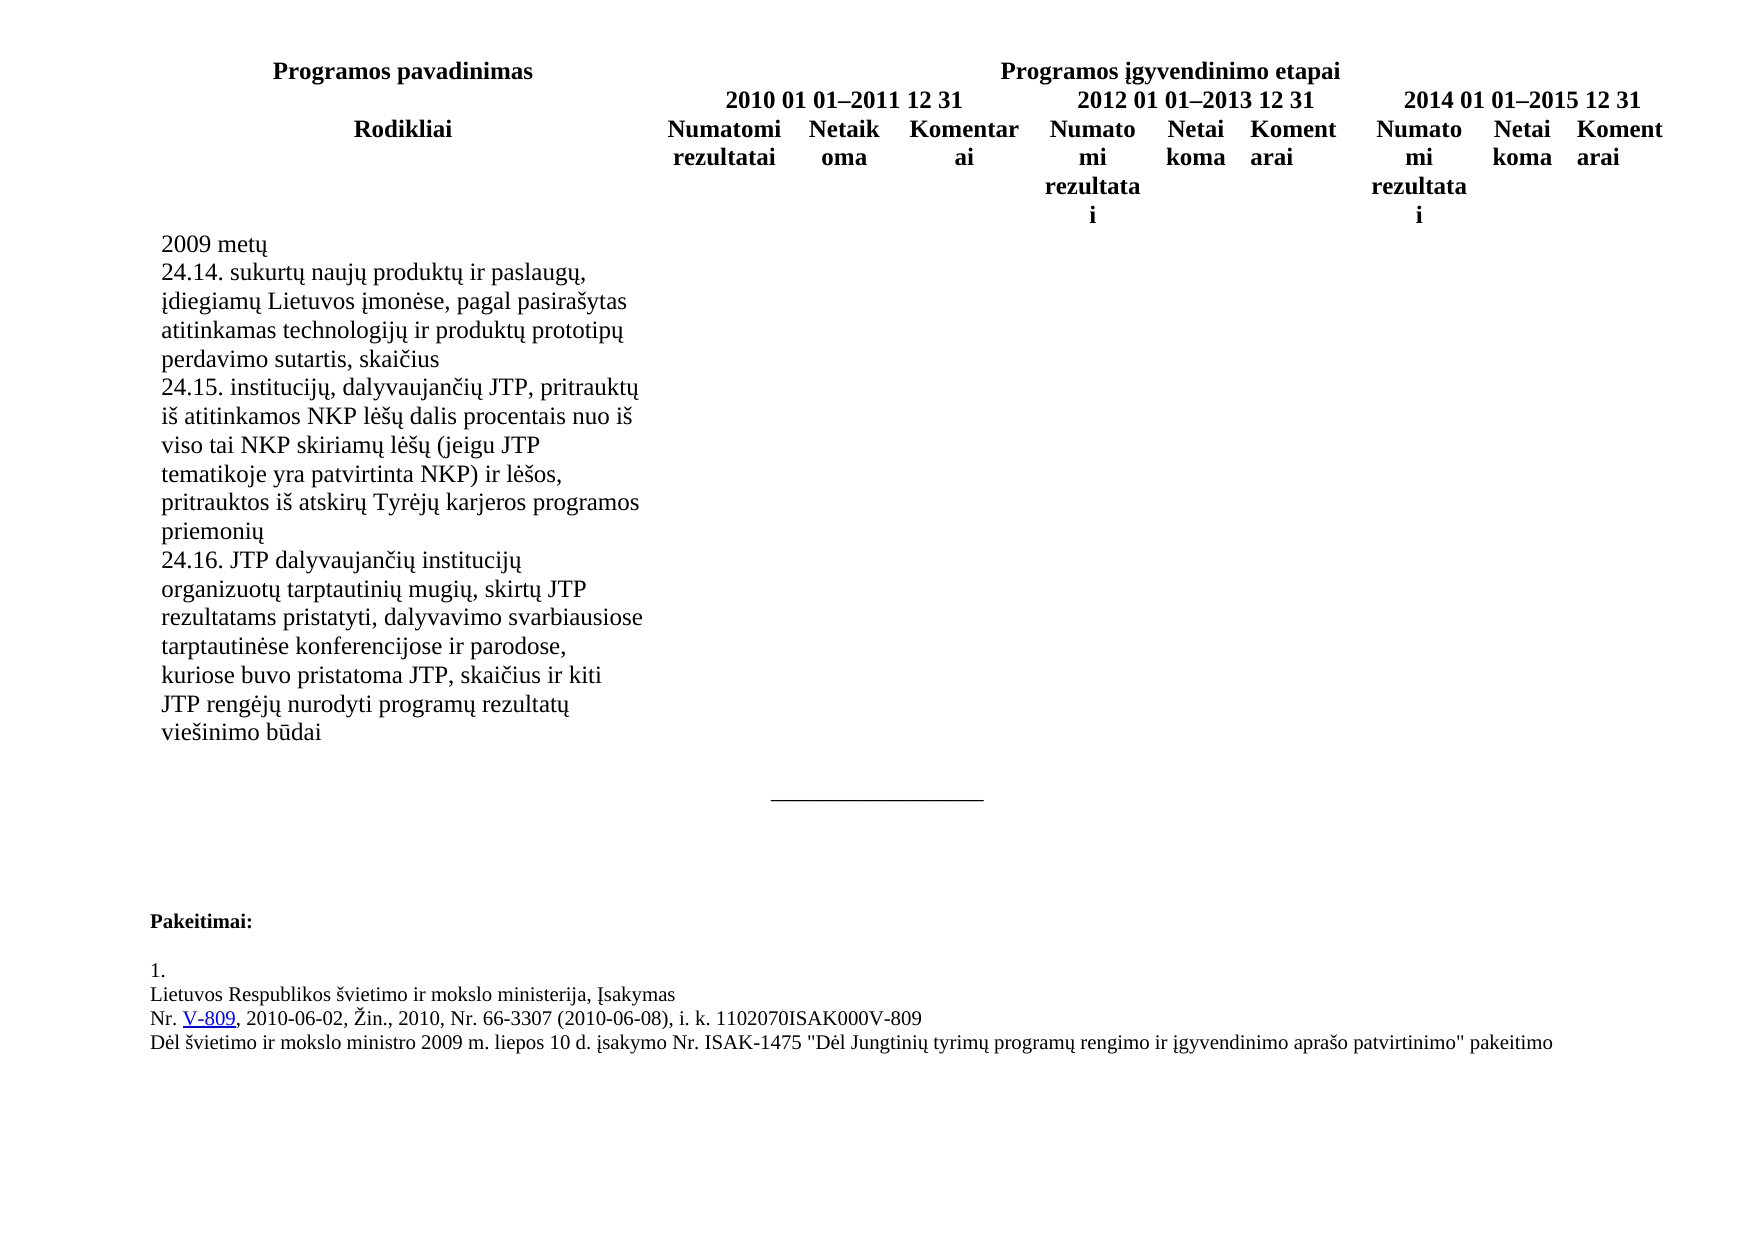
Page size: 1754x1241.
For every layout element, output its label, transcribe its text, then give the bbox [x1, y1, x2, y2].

table_cell [1153, 258, 1239, 372]
text Dėl švietimo ir mokslo ministro 2009 m. liepos 10 d. įsakymo Nr. ISAK-1475 "Dėl Jungtinių tyrimų programų rengimo ir įgyvendinimo aprašo patvirtinimo" pakeitimo [150, 1030, 1604, 1054]
table_cell [896, 373, 1032, 545]
table_cell [1479, 545, 1565, 746]
text Nr. V-809, 2010-06-02, Žin., 2010, Nr. 66-3307 (2010-06-08), i. k. 1102070ISAK000V-809 [150, 1006, 1604, 1030]
table_cell [1565, 229, 1685, 257]
table_cell [1359, 229, 1479, 257]
table_header Programos pavadinimas [150, 56, 656, 114]
table_cell [1565, 545, 1685, 746]
table_cell 2010 01 01–2011 12 31 [656, 85, 1032, 114]
table_cell [793, 545, 896, 746]
table_cell Netaikoma [793, 114, 896, 229]
table_cell [1359, 545, 1479, 746]
table_cell [793, 229, 896, 257]
text 1. [150, 957, 1604, 982]
table_cell [656, 545, 792, 746]
table_cell [1033, 258, 1152, 372]
table_cell [1479, 229, 1565, 257]
table_cell [1359, 258, 1479, 372]
table_cell Netaikoma [1479, 114, 1565, 229]
table_cell [1565, 258, 1685, 372]
table_cell [896, 545, 1032, 746]
table_cell [1153, 545, 1239, 746]
table_cell Numatomi rezultatai [656, 114, 792, 229]
table_cell [793, 373, 896, 545]
table_cell [1033, 229, 1152, 257]
table_cell [1239, 545, 1359, 746]
table_cell [1479, 258, 1565, 372]
table_cell [1479, 373, 1565, 545]
table_cell [1033, 545, 1152, 746]
table_cell Komentarai [1565, 114, 1685, 229]
table_cell Numatomi rezultatai [1359, 114, 1479, 229]
table_cell [656, 373, 792, 545]
table_cell 24.14. sukurtų naujų produktų ir paslaugų, įdiegiamų Lietuvos įmonėse, pagal pasirašytas atitinkamas technologijų ir produktų prototipų perdavimo sutartis, skaičius [150, 258, 656, 372]
table_cell 24.15. institucijų, dalyvaujančių JTP, pritrauktų iš atitinkamos NKP lėšų dalis procentais nuo iš viso tai NKP skiriamų lėšų (jeigu JTP tematikoje yra patvirtinta NKP) ir lėšos, pritrauktos iš atskirų Tyrėjų karjeros programos priemonių [150, 373, 656, 545]
table_cell [1153, 229, 1239, 257]
table_cell [1239, 373, 1359, 545]
table_cell [896, 229, 1032, 257]
table_cell 2014 01 01–2015 12 31 [1359, 85, 1685, 114]
table_cell Rodikliai [150, 114, 656, 229]
table_cell Numatomi rezultatai [1033, 114, 1152, 229]
table_cell 2009 metų [150, 229, 656, 257]
text _________________ [150, 775, 1604, 804]
table_cell Komentarai [1239, 114, 1359, 229]
table_cell [1239, 229, 1359, 257]
table_cell [1565, 373, 1685, 545]
table_cell [656, 229, 792, 257]
table_cell 24.16. JTP dalyvaujančių institucijų organizuotų tarptautinių mugių, skirtų JTP rezultatams pristatyti, dalyvavimo svarbiausiose tarptautinėse konferencijose ir parodose, kuriose buvo pristatoma JTP, skaičius ir kiti JTP rengėjų nurodyti programų rezultatų viešinimo būdai [150, 545, 656, 746]
table_cell 2012 01 01–2013 12 31 [1033, 85, 1359, 114]
table_cell Komentarai [896, 114, 1032, 229]
table_cell [1239, 258, 1359, 372]
table_cell Netaikoma [1153, 114, 1239, 229]
table_header Programos įgyvendinimo etapai [656, 56, 1685, 85]
table_cell [1033, 373, 1152, 545]
table_cell [896, 258, 1032, 372]
table_cell [1359, 373, 1479, 545]
table_cell [656, 258, 792, 372]
table_cell [1153, 373, 1239, 545]
text Lietuvos Respublikos švietimo ir mokslo ministerija, Įsakymas [150, 982, 1604, 1006]
table_cell [793, 258, 896, 372]
text Pakeitimai: [150, 909, 1604, 933]
